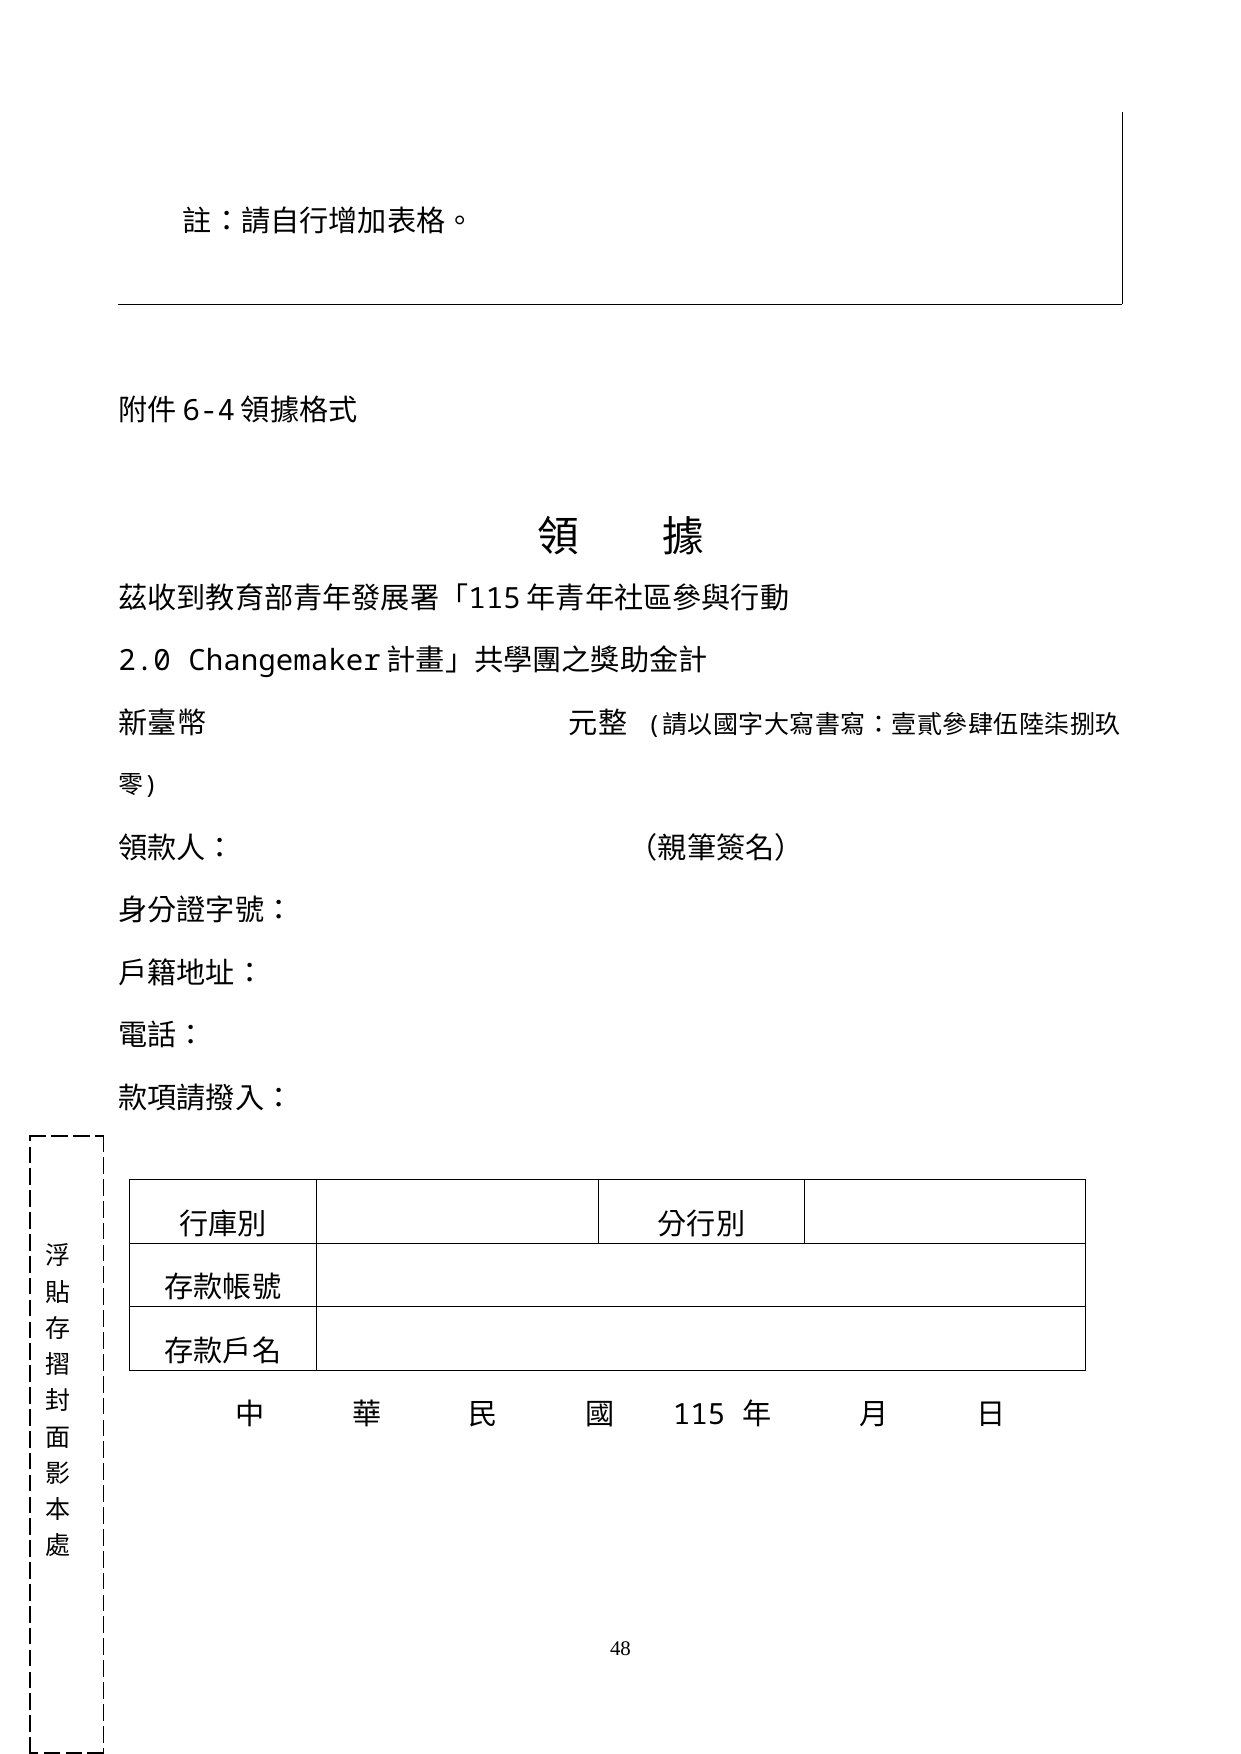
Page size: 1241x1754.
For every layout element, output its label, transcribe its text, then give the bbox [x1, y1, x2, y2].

text 領 據 [118, 491, 1122, 554]
table_header [805, 1180, 1085, 1242]
table_header 分行別 [599, 1180, 804, 1242]
text 浮 [46, 1236, 87, 1272]
text 茲收到教育部青年發展署「115年青年社區參與行動 [118, 554, 1122, 616]
text 電話： [118, 991, 1122, 1054]
text 款項請撥入： [118, 1054, 1122, 1116]
text 2.0 Changemaker計畫」共學團之獎助金計 [118, 616, 1122, 679]
text 貼 [46, 1272, 87, 1308]
text 附件6-4領據格式 [118, 366, 1122, 429]
table_header 行庫別 [130, 1180, 316, 1242]
table_header [317, 1180, 598, 1242]
text 面 [46, 1417, 87, 1453]
text 新臺幣 元整 (請以國字大寫書寫：壹貳參肆伍陸柒捌玖零) [118, 679, 1122, 804]
text 處 [46, 1526, 87, 1562]
table_cell 存款戶名 [130, 1307, 316, 1369]
text 領款人： （親筆簽名） [118, 804, 1122, 866]
text 中 華 民 國 115 年 月 日 [118, 1371, 1122, 1433]
text 身分證字號： [118, 866, 1122, 929]
table_cell 存款帳號 [130, 1244, 316, 1306]
text 註：請自行增加表格。 [118, 112, 1122, 304]
text 戶籍地址： [118, 929, 1122, 991]
text 存 [46, 1308, 87, 1344]
text 影 [46, 1453, 87, 1489]
table_cell [317, 1307, 1085, 1369]
text 摺 [46, 1344, 87, 1381]
table_cell [317, 1244, 1085, 1306]
text 本 [46, 1489, 87, 1526]
text 封 [46, 1381, 87, 1417]
